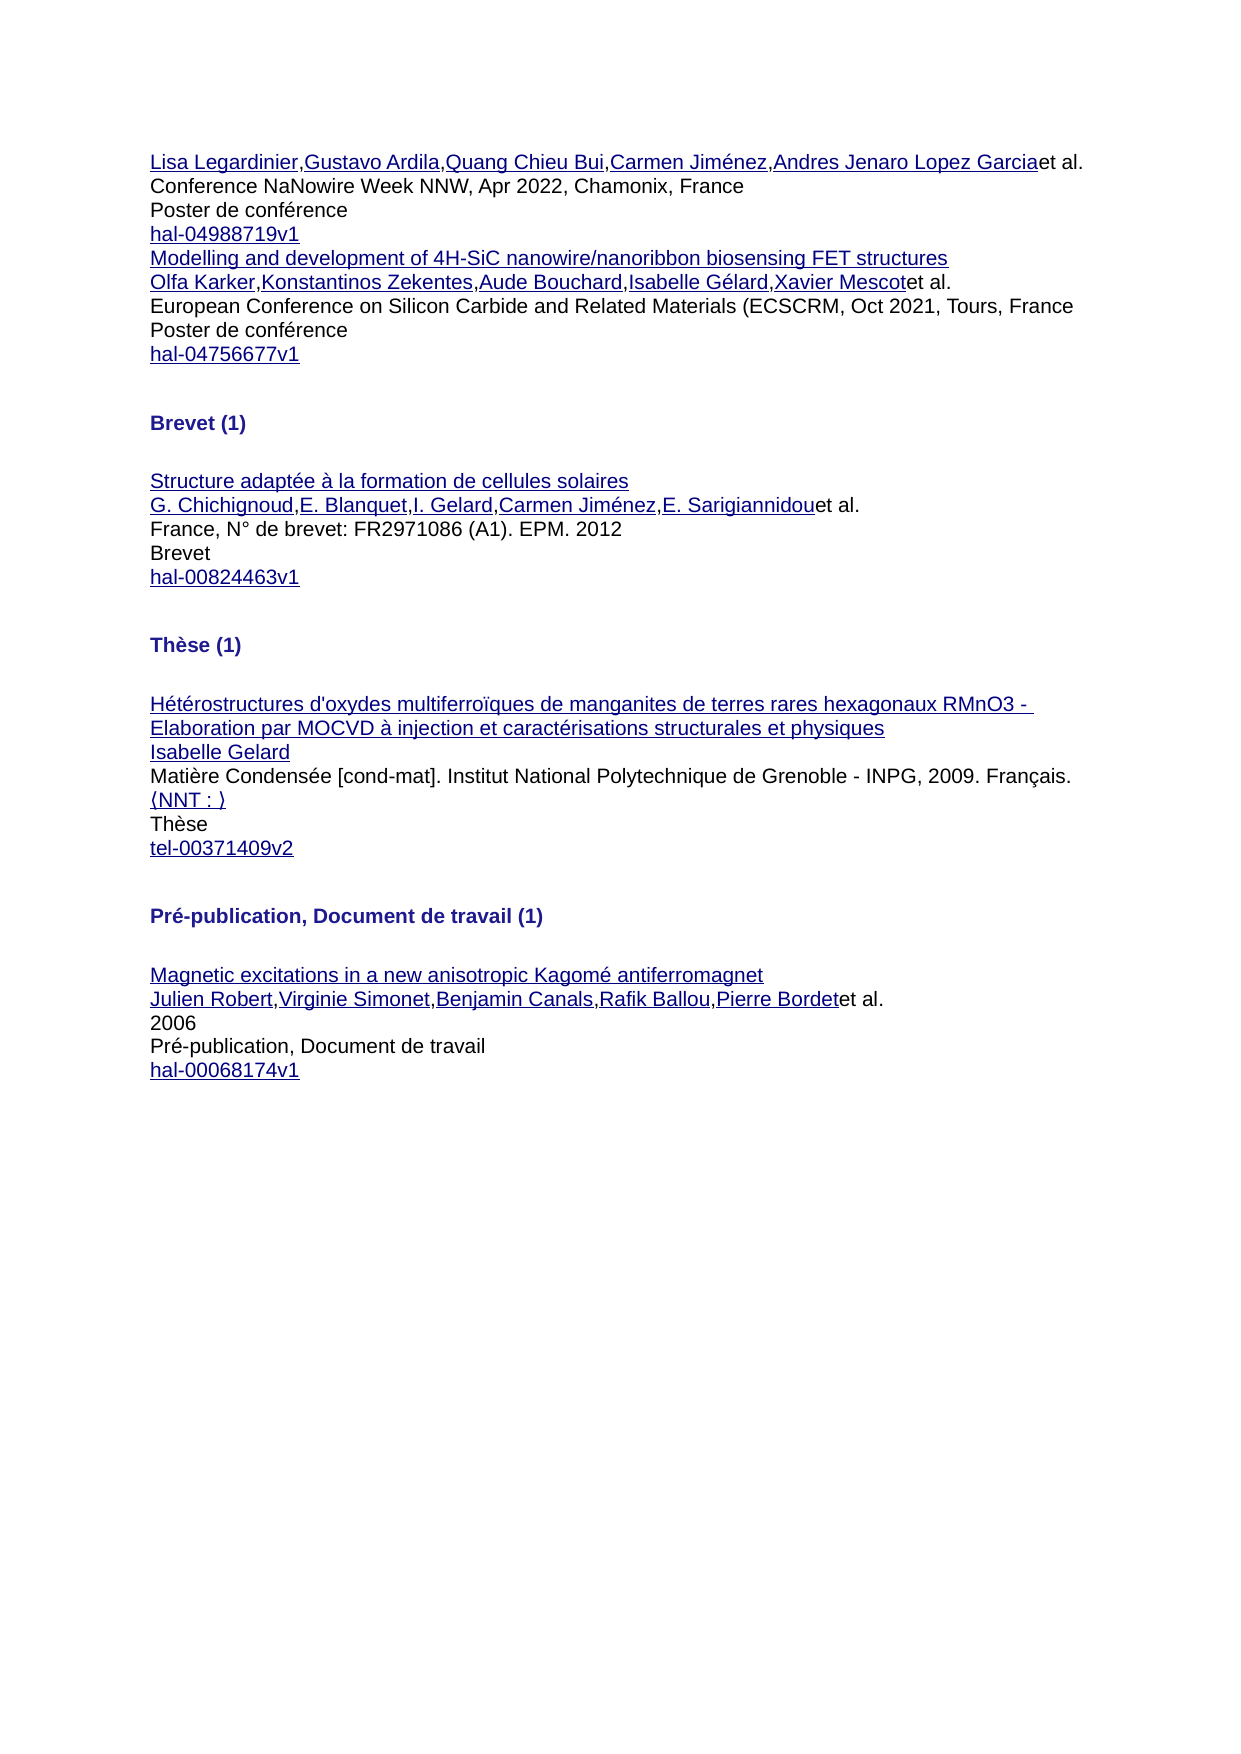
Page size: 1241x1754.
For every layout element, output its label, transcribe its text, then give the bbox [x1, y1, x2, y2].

table_cell Lisa Legardinier,Gustavo Ardila,Quang Chieu Bui,Carmen Jiménez,Andres Jenaro Lopez Garciaet al. Conference NaNowire Week NNW, Apr 2022, Chamonix, France Poster de conférence hal-04988719v1 [150, 150, 1090, 246]
table_cell Modelling and development of 4H-SiC nanowire/nanoribbon biosensing FET structures Olfa Karker,Konstantinos Zekentes,Aude Bouchard,Isabelle Gélard,Xavier Mescotet al. European Conference on Silicon Carbide and Related Materials (ECSCRM, Oct 2021, Tours, France Poster de conférence hal-04756677v1 [150, 246, 1090, 366]
subtitle Pré-publication, Document de travail (1) [150, 904, 1090, 928]
subtitle Thèse (1) [150, 633, 1090, 657]
table_header Structure adaptée à la formation de cellules solaires G. Chichignoud,E. Blanquet,I. Gelard,Carmen Jiménez,E. Sarigiannidouet al. France, N° de brevet: FR2971086 (A1). EPM. 2012 Brevet hal-00824463v1 [150, 469, 1090, 588]
table_header Magnetic excitations in a new anisotropic Kagomé antiferromagnet Julien Robert,Virginie Simonet,Benjamin Canals,Rafik Ballou,Pierre Bordetet al. 2006 Pré-publication, Document de travail hal-00068174v1 [150, 963, 1090, 1082]
table_header Hétérostructures d'oxydes multiferroïques de manganites de terres rares hexagonaux RMnO3 - Elaboration par MOCVD à injection et caractérisations structurales et physiques Isabelle Gelard Matière Condensée [cond-mat]. Institut National Polytechnique de Grenoble - INPG, 2009. Français. ⟨NNT : ⟩ Thèse tel-00371409v2 [150, 692, 1090, 859]
subtitle Brevet (1) [150, 410, 1090, 434]
